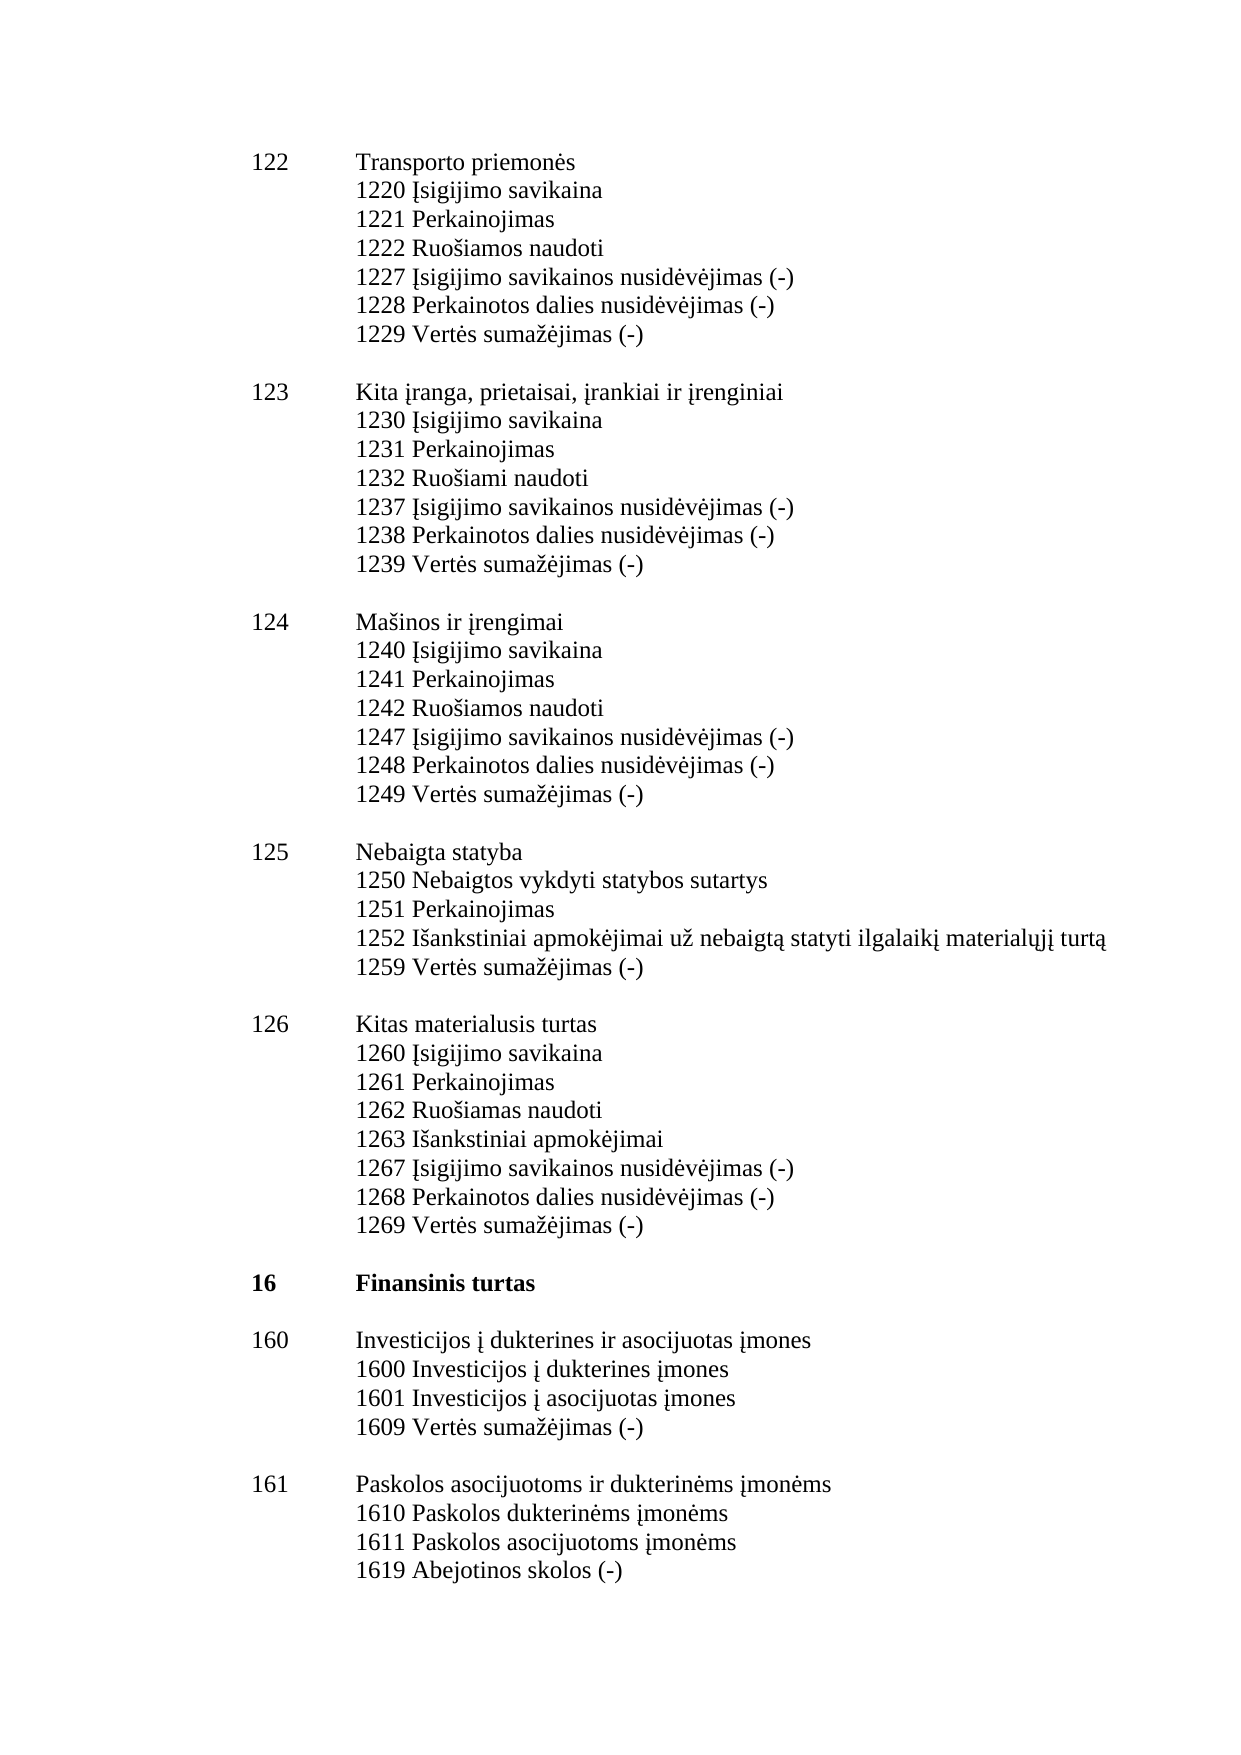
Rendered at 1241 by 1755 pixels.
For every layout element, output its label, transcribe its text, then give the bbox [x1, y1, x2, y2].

text 1249 Vertės sumažėjimas (-) [177, 779, 1181, 808]
text 1268 Perkainotos dalies nusidėvėjimas (-) [177, 1182, 1181, 1211]
text 1260 Įsigijimo savikaina [177, 1038, 1181, 1067]
text 1261 Perkainojimas [177, 1067, 1181, 1096]
text 1263 Išankstiniai apmokėjimai [177, 1124, 1181, 1153]
text 1259 Vertės sumažėjimas (-) [177, 952, 1181, 981]
text 1248 Perkainotos dalies nusidėvėjimas (-) [177, 751, 1181, 779]
text 1242 Ruošiamos naudoti [177, 693, 1181, 722]
text 1609 Vertės sumažėjimas (-) [177, 1412, 1181, 1441]
text 1619 Abejotinos skolos (-) [177, 1556, 1181, 1584]
text 1220 Įsigijimo savikaina [177, 176, 1181, 204]
text 125 Nebaigta statyba [177, 837, 1181, 866]
text 123 Kita įranga, prietaisai, įrankiai ir įrenginiai [177, 377, 1181, 406]
text 1238 Perkainotos dalies nusidėvėjimas (-) [177, 521, 1181, 549]
text 1221 Perkainojimas [177, 204, 1181, 233]
text 1228 Perkainotos dalies nusidėvėjimas (-) [177, 291, 1181, 319]
text 1262 Ruošiamas naudoti [177, 1096, 1181, 1124]
text 1600 Investicijos į dukterines įmones [177, 1354, 1181, 1383]
text 161 Paskolos asocijuotoms ir dukterinėms įmonėms [177, 1469, 1181, 1498]
text 1229 Vertės sumažėjimas (-) [177, 319, 1181, 348]
text 1247 Įsigijimo savikainos nusidėvėjimas (-) [177, 722, 1181, 751]
text 124 Mašinos ir įrengimai [177, 607, 1181, 636]
text 1251 Perkainojimas [177, 894, 1181, 923]
text 1240 Įsigijimo savikaina [177, 636, 1181, 664]
text 1237 Įsigijimo savikainos nusidėvėjimas (-) [177, 492, 1181, 521]
text 126 Kitas materialusis turtas [177, 1009, 1181, 1038]
text 1269 Vertės sumažėjimas (-) [177, 1211, 1181, 1239]
text 16 Finansinis turtas [177, 1268, 1181, 1297]
text 1231 Perkainojimas [177, 434, 1181, 463]
text 1601 Investicijos į asocijuotas įmones [177, 1383, 1181, 1412]
text 160 Investicijos į dukterines ir asocijuotas įmones [177, 1326, 1181, 1354]
text 1252 Išankstiniai apmokėjimai už nebaigtą statyti ilgalaikį materialųjį turtą [177, 923, 1181, 952]
text 122 Transporto priemonės [177, 147, 1181, 176]
text 1222 Ruošiamos naudoti [177, 233, 1181, 262]
text 1241 Perkainojimas [177, 664, 1181, 693]
text 1230 Įsigijimo savikaina [177, 406, 1181, 434]
text 1232 Ruošiami naudoti [177, 463, 1181, 492]
text 1610 Paskolos dukterinėms įmonėms [177, 1498, 1181, 1527]
text 1267 Įsigijimo savikainos nusidėvėjimas (-) [177, 1153, 1181, 1182]
text 1611 Paskolos asocijuotoms įmonėms [177, 1527, 1181, 1556]
text 1227 Įsigijimo savikainos nusidėvėjimas (-) [177, 262, 1181, 291]
text 1239 Vertės sumažėjimas (-) [177, 549, 1181, 578]
text 1250 Nebaigtos vykdyti statybos sutartys [177, 866, 1181, 894]
